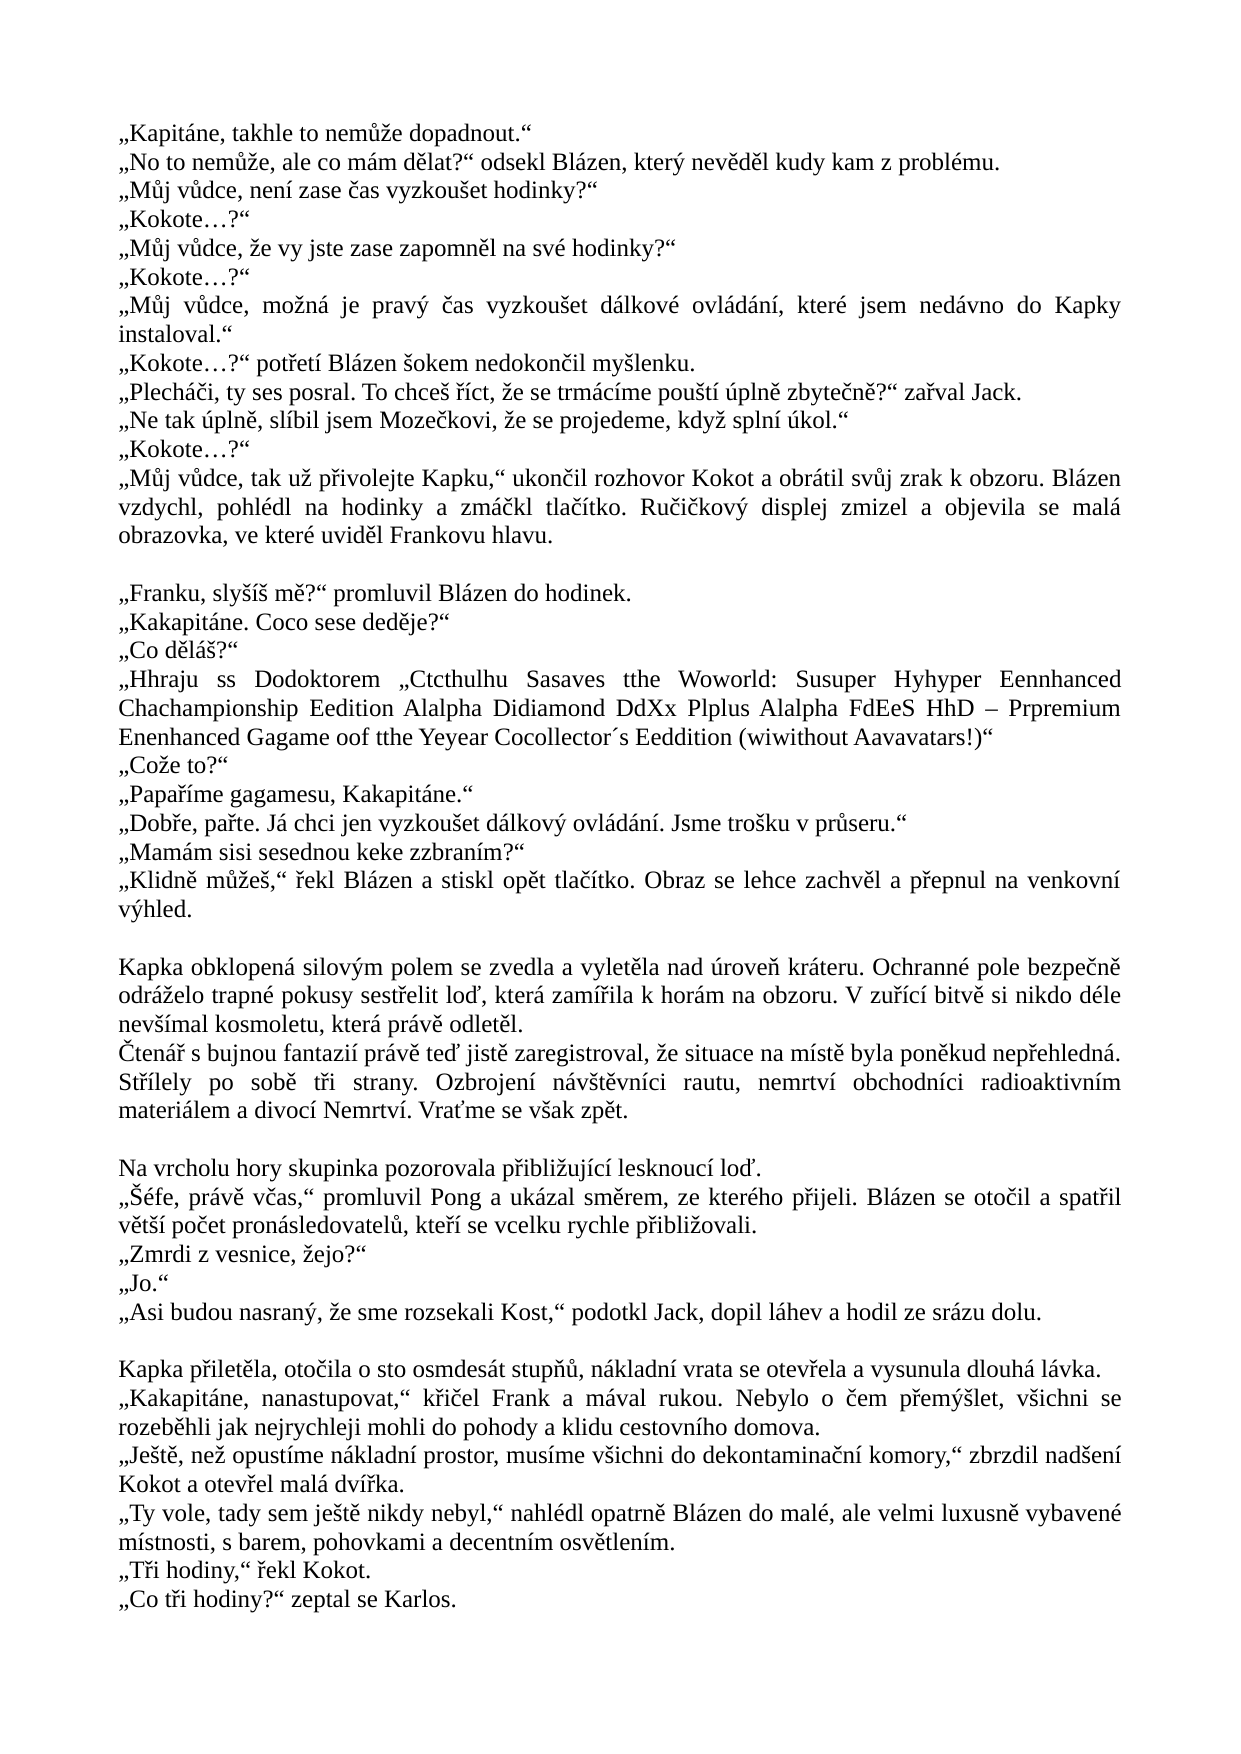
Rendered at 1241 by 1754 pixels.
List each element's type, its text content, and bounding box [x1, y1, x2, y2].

text „Zmrdi z vesnice, žejo?“ [118, 1239, 1122, 1268]
text „Jo.“ [118, 1268, 1122, 1297]
text Čtenář s bujnou fantazií právě teď jistě zaregistroval, že situace na místě byla poněkud nepřehledná. Střílely po sobě tři strany. Ozbrojení návštěvníci rautu, nemrtví obchodníci radioaktivním materiálem a divocí Nemrtví. Vraťme se však zpět. [118, 1038, 1122, 1124]
text „Plecháči, ty ses posral. To chceš říct, že se trmácíme pouští úplně zbytečně?“ zařval Jack. [118, 377, 1122, 406]
text Na vrcholu hory skupinka pozorovala přibližující lesknoucí loď. [118, 1153, 1122, 1182]
text „Ty vole, tady sem ještě nikdy nebyl,“ nahlédl opatrně Blázen do malé, ale velmi luxusně vybavené místnosti, s barem, pohovkami a decentním osvětlením. [118, 1498, 1122, 1556]
text „Můj vůdce, není zase čas vyzkoušet hodinky?“ [118, 176, 1122, 204]
text „Hhraju ss Dodoktorem „Ctcthulhu Sasaves tthe Woworld: Susuper Hyhyper Eennhanced Chachampionship Eedition Alalpha Didiamond DdXx Plplus Alalpha FdEeS HhD – Prpremium Enenhanced Gagame oof tthe Yeyear Cocollector´s Eeddition (wiwithout Aavavatars!)“ [118, 664, 1122, 751]
text „No to nemůže, ale co mám dělat?“ odsekl Blázen, který nevěděl kudy kam z problému. [118, 147, 1122, 176]
text „Tři hodiny,“ řekl Kokot. [118, 1556, 1122, 1584]
text „Kokote…?“ [118, 434, 1122, 463]
text „Kapitáne, takhle to nemůže dopadnout.“ [118, 118, 1122, 147]
text „Co tři hodiny?“ zeptal se Karlos. [118, 1584, 1122, 1613]
text Kapka přiletěla, otočila o sto osmdesát stupňů, nákladní vrata se otevřela a vysunula dlouhá lávka. [118, 1354, 1122, 1383]
text Kapka obklopená silovým polem se zvedla a vyletěla nad úroveň kráteru. Ochranné pole bezpečně odráželo trapné pokusy sestřelit loď, která zamířila k horám na obzoru. V zuřící bitvě si nikdo déle nevšímal kosmoletu, která právě odletěl. [118, 952, 1122, 1038]
text „Můj vůdce, tak už přivolejte Kapku,“ ukončil rozhovor Kokot a obrátil svůj zrak k obzoru. Blázen vzdychl, pohlédl na hodinky a zmáčkl tlačítko. Ručičkový displej zmizel a objevila se malá obrazovka, ve které uviděl Frankovu hlavu. [118, 463, 1122, 549]
text „Franku, slyšíš mě?“ promluvil Blázen do hodinek. [118, 578, 1122, 607]
text „Cože to?“ [118, 751, 1122, 779]
text „Šéfe, právě včas,“ promluvil Pong a ukázal směrem, ze kterého přijeli. Blázen se otočil a spatřil větší počet pronásledovatelů, kteří se vcelku rychle přibližovali. [118, 1182, 1122, 1239]
text „Můj vůdce, že vy jste zase zapomněl na své hodinky?“ [118, 233, 1122, 262]
text „Kakapitáne. Coco sese deděje?“ [118, 607, 1122, 636]
text „Můj vůdce, možná je pravý čas vyzkoušet dálkové ovládání, které jsem nedávno do Kapky instaloval.“ [118, 291, 1122, 348]
text „Kakapitáne, nanastupovat,“ křičel Frank a mával rukou. Nebylo o čem přemýšlet, všichni se rozeběhli jak nejrychleji mohli do pohody a klidu cestovního domova. [118, 1383, 1122, 1441]
text „Dobře, pařte. Já chci jen vyzkoušet dálkový ovládání. Jsme trošku v průseru.“ [118, 808, 1122, 837]
text „Co děláš?“ [118, 636, 1122, 664]
text „Asi budou nasraný, že sme rozsekali Kost,“ podotkl Jack, dopil láhev a hodil ze srázu dolu. [118, 1297, 1122, 1326]
text „Ještě, než opustíme nákladní prostor, musíme všichni do dekontaminační komory,“ zbrzdil nadšení Kokot a otevřel malá dvířka. [118, 1441, 1122, 1498]
text „Kokote…?“ potřetí Blázen šokem nedokončil myšlenku. [118, 348, 1122, 377]
text „Kokote…?“ [118, 204, 1122, 233]
text „Mamám sisi sesednou keke zzbraním?“ [118, 837, 1122, 866]
text „Ne tak úplně, slíbil jsem Mozečkovi, že se projedeme, když splní úkol.“ [118, 406, 1122, 434]
text „Papaříme gagamesu, Kakapitáne.“ [118, 779, 1122, 808]
text „Kokote…?“ [118, 262, 1122, 291]
text „Klidně můžeš,“ řekl Blázen a stiskl opět tlačítko. Obraz se lehce zachvěl a přepnul na venkovní výhled. [118, 866, 1122, 923]
